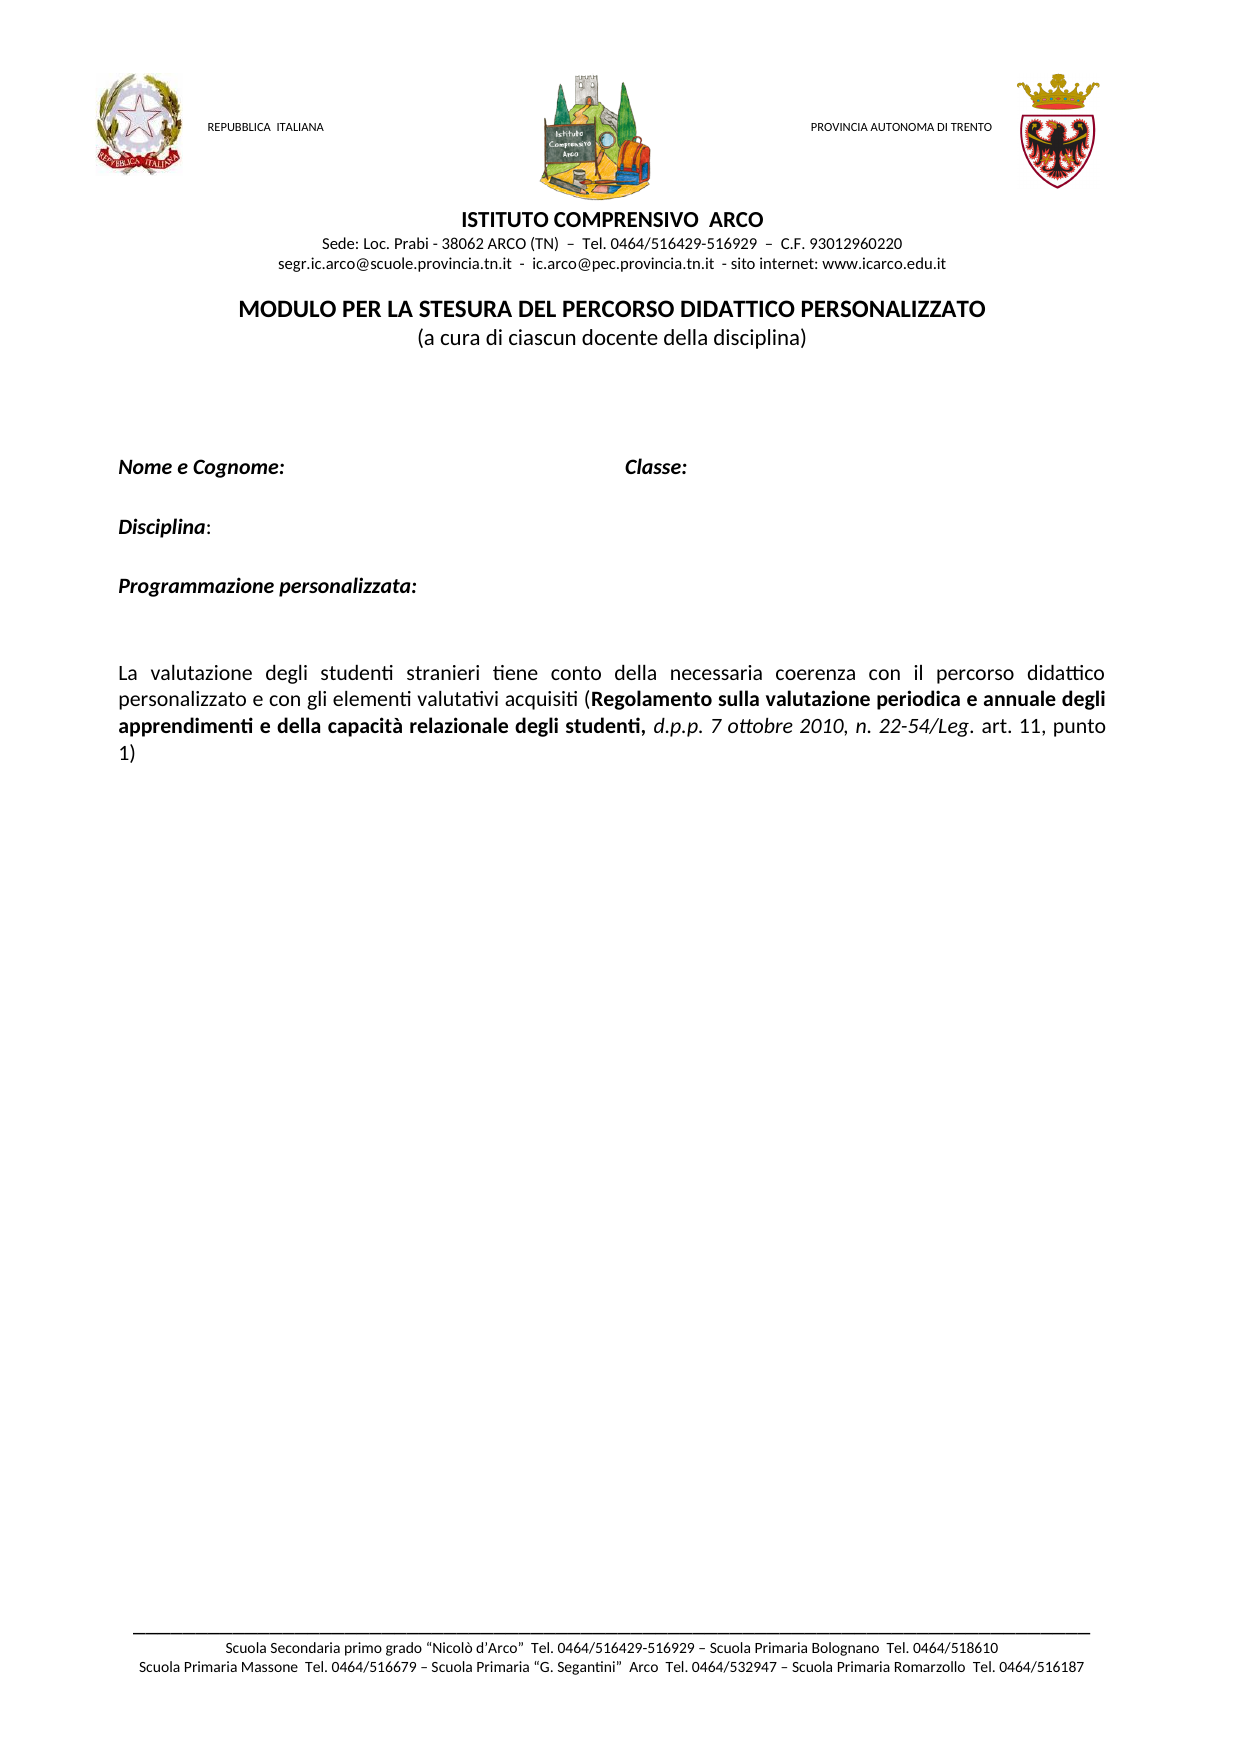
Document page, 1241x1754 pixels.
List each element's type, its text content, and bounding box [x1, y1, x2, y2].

subtitle Nome e Cognome: Classe: [118, 453, 1106, 480]
picture [95, 73, 183, 176]
text (a cura di ciascun docente della disciplina) [118, 323, 1106, 351]
text MODULO PER LA STESURA DEL PERCORSO DIDATTICO PERSONALIZZATO [118, 293, 1106, 323]
picture [538, 73, 652, 201]
subtitle Disciplina: [118, 513, 1106, 540]
text La valutazione degli studenti stranieri tiene conto della necessaria coerenza con il percorso didattico personalizzato e con gli elementi valutativi acquisiti (Regolamento sulla valutazione periodica e annuale degli apprendimenti e della capacità relazionale degli studenti, d.p.p. 7 ottobre 2010, n. 22-54/Leg. art. 11, punto 1) [118, 659, 1106, 766]
picture [1016, 73, 1100, 189]
subtitle Programmazione personalizzata: [118, 573, 1106, 599]
